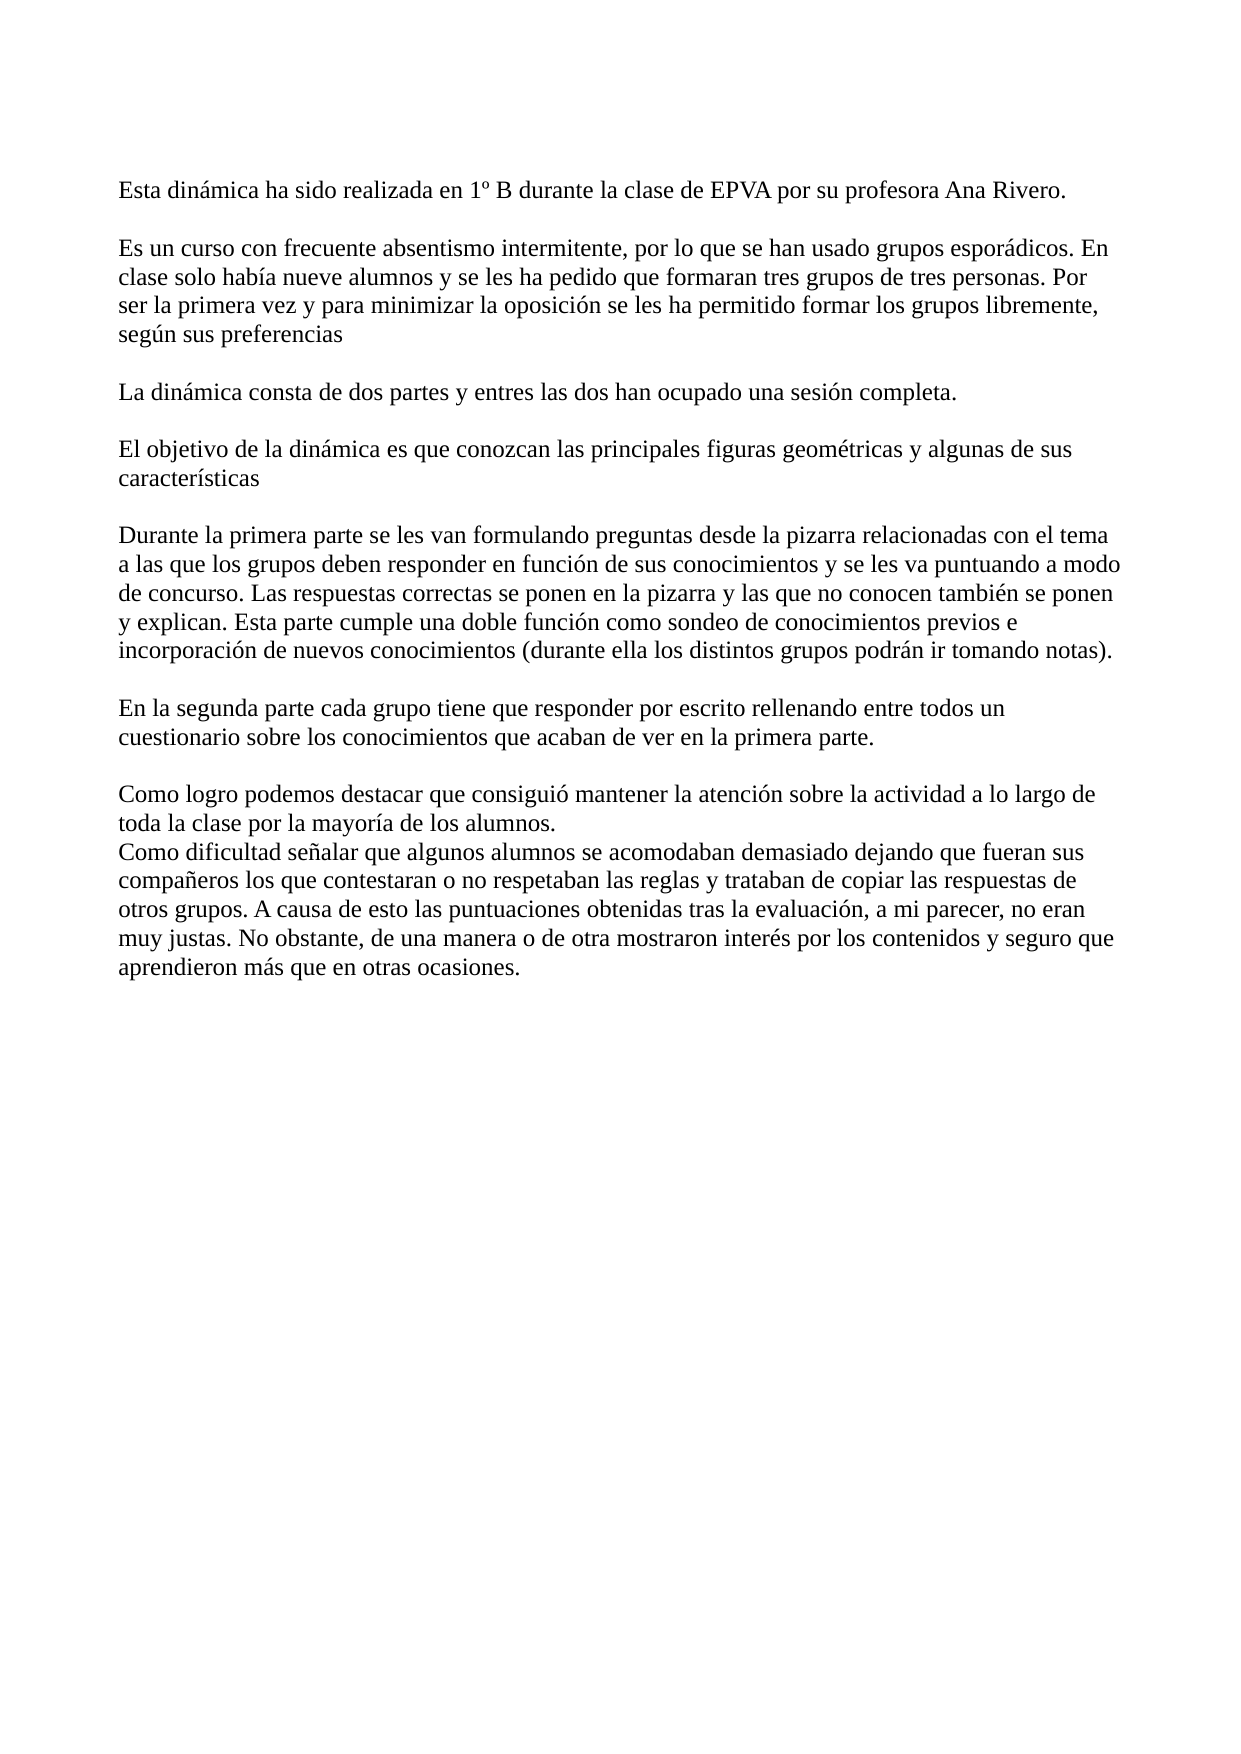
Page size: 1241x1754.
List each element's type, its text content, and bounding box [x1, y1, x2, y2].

text El objetivo de la dinámica es que conozcan las principales figuras geométricas y algunas de sus características [118, 434, 1122, 492]
text Es un curso con frecuente absentismo intermitente, por lo que se han usado grupos esporádicos. En clase solo había nueve alumnos y se les ha pedido que formaran tres grupos de tres personas. Por ser la primera vez y para minimizar la oposición se les ha permitido formar los grupos libremente, según sus preferencias [118, 233, 1122, 348]
text Durante la primera parte se les van formulando preguntas desde la pizarra relacionadas con el tema a las que los grupos deben responder en función de sus conocimientos y se les va puntuando a modo de concurso. Las respuestas correctas se ponen en la pizarra y las que no conocen también se ponen y explican. Esta parte cumple una doble función como sondeo de conocimientos previos e incorporación de nuevos conocimientos (durante ella los distintos grupos podrán ir tomando notas). [118, 521, 1122, 664]
text La dinámica consta de dos partes y entres las dos han ocupado una sesión completa. [118, 377, 1122, 406]
text Como dificultad señalar que algunos alumnos se acomodaban demasiado dejando que fueran sus compañeros los que contestaran o no respetaban las reglas y trataban de copiar las respuestas de otros grupos. A causa de esto las puntuaciones obtenidas tras la evaluación, a mi parecer, no eran muy justas. No obstante, de una manera o de otra mostraron interés por los contenidos y seguro que aprendieron más que en otras ocasiones. [118, 837, 1122, 981]
text Como logro podemos destacar que consiguió mantener la atención sobre la actividad a lo largo de toda la clase por la mayoría de los alumnos. [118, 779, 1122, 837]
text Esta dinámica ha sido realizada en 1º B durante la clase de EPVA por su profesora Ana Rivero. [118, 176, 1122, 204]
text En la segunda parte cada grupo tiene que responder por escrito rellenando entre todos un cuestionario sobre los conocimientos que acaban de ver en la primera parte. [118, 693, 1122, 751]
